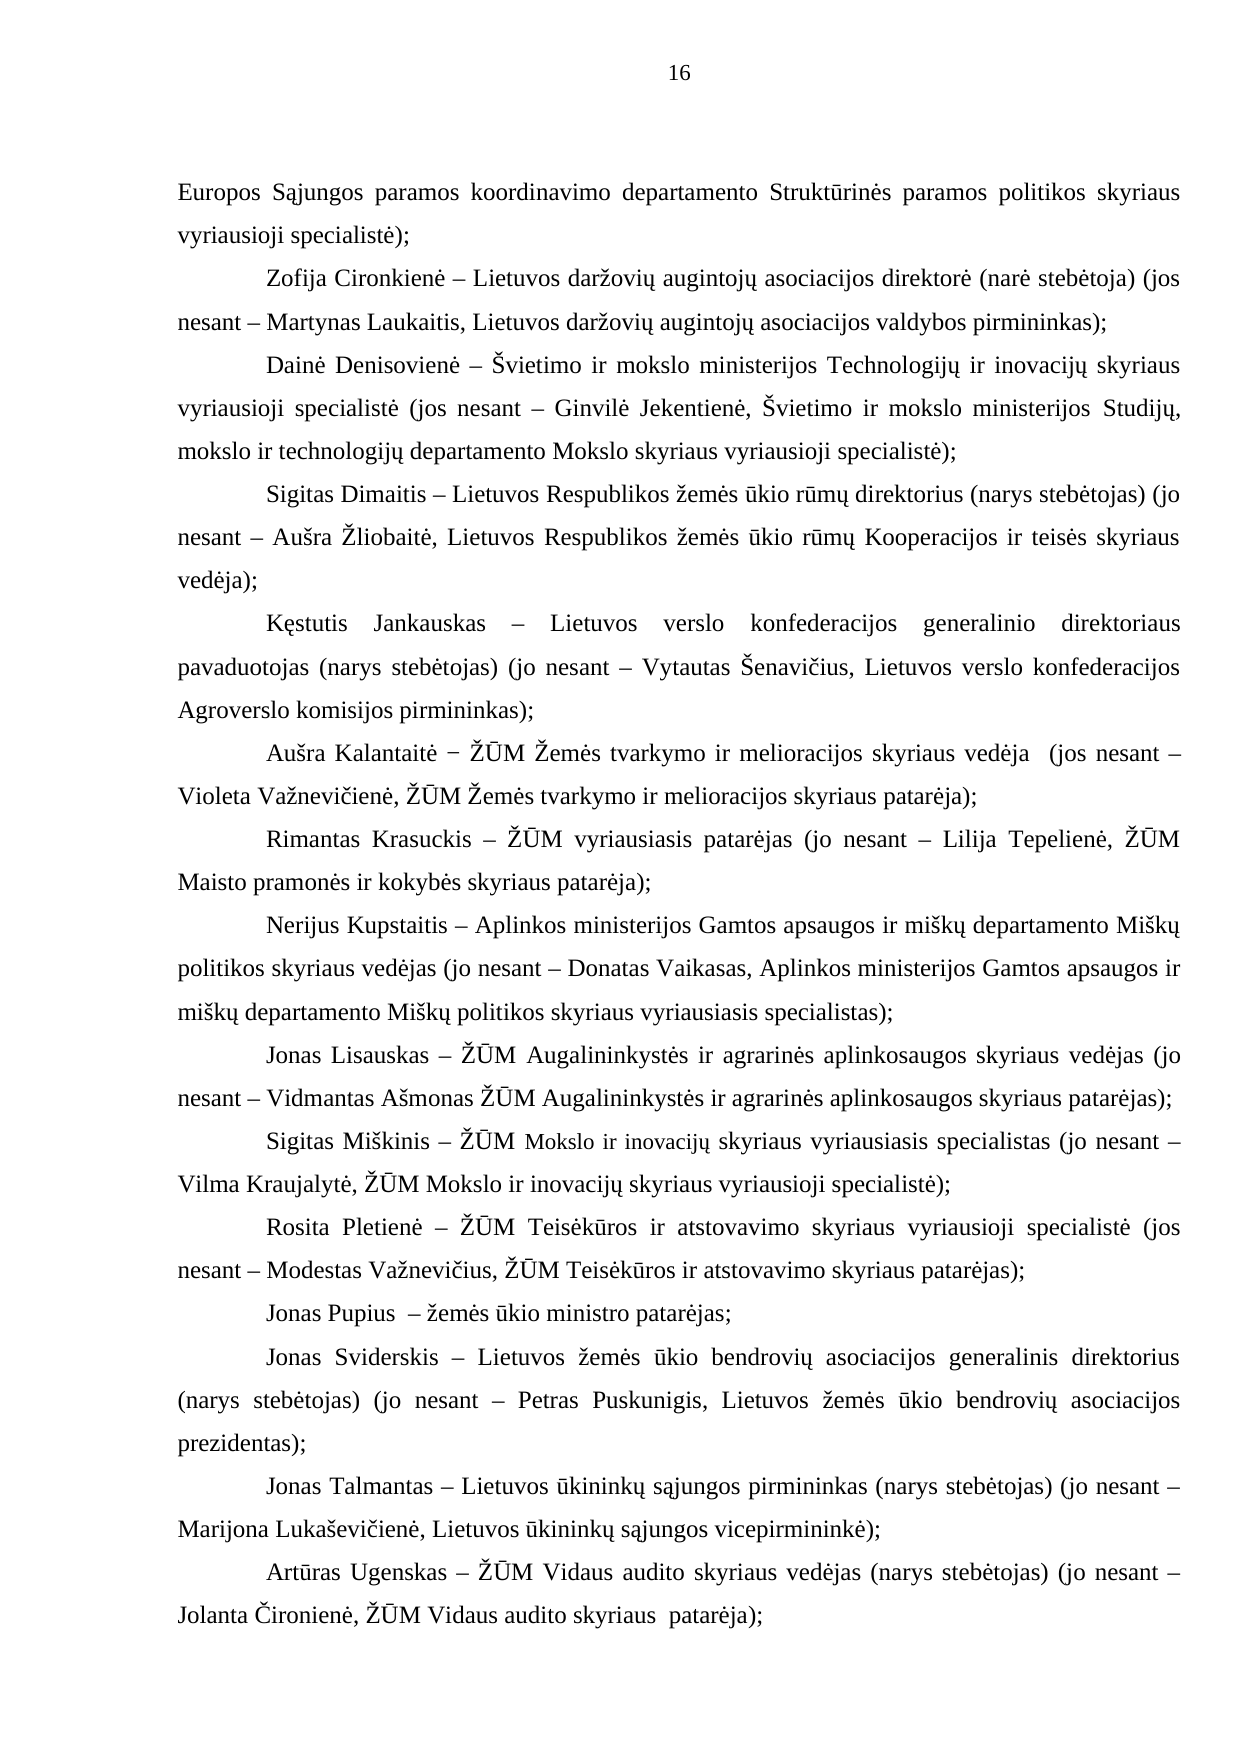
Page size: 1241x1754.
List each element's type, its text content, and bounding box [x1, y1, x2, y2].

text Jonas Talmantas – Lietuvos ūkininkų sąjungos pirmininkas (narys stebėtojas) (jo nesant – Marijona Lukaševičienė, Lietuvos ūkininkų sąjungos vicepirmininkė); [177, 1471, 1181, 1543]
text Jonas Sviderskis – Lietuvos žemės ūkio bendrovių asociacijos generalinis direktorius (narys stebėtojas) (jo nesant – Petras Puskunigis, Lietuvos žemės ūkio bendrovių asociacijos prezidentas); [177, 1342, 1181, 1457]
text Sigitas Dimaitis – Lietuvos Respublikos žemės ūkio rūmų direktorius (narys stebėtojas) (jo nesant – Aušra Žliobaitė, Lietuvos Respublikos žemės ūkio rūmų Kooperacijos ir teisės skyriaus vedėja); [177, 479, 1181, 594]
text Jonas Lisauskas – ŽŪM Augalininkystės ir agrarinės aplinkosaugos skyriaus vedėjas (jo nesant – Vidmantas Ašmonas ŽŪM Augalininkystės ir agrarinės aplinkosaugos skyriaus patarėjas); [177, 1040, 1181, 1112]
text Nerijus Kupstaitis – Aplinkos ministerijos Gamtos apsaugos ir miškų departamento Miškų politikos skyriaus vedėjas (jo nesant – Donatas Vaikasas, Aplinkos ministerijos Gamtos apsaugos ir miškų departamento Miškų politikos skyriaus vyriausiasis specialistas); [177, 910, 1181, 1025]
text Rosita Pletienė – ŽŪM Teisėkūros ir atstovavimo skyriaus vyriausioji specialistė (jos nesant – Modestas Važnevičius, ŽŪM Teisėkūros ir atstovavimo skyriaus patarėjas); [177, 1212, 1181, 1284]
text Sigitas Miškinis – ŽŪM Mokslo ir inovacijų skyriaus vyriausiasis specialistas (jo nesant – Vilma Kraujalytė, ŽŪM Mokslo ir inovacijų skyriaus vyriausioji specialistė); [177, 1126, 1181, 1198]
text Artūras Ugenskas – ŽŪM Vidaus audito skyriaus vedėjas (narys stebėtojas) (jo nesant – Jolanta Čironienė, ŽŪM Vidaus audito skyriaus patarėja); [177, 1557, 1181, 1629]
text Kęstutis Jankauskas – Lietuvos verslo konfederacijos generalinio direktoriaus pavaduotojas (narys stebėtojas) (jo nesant – Vytautas Šenavičius, Lietuvos verslo konfederacijos Agroverslo komisijos pirmininkas); [177, 608, 1181, 723]
text Europos Sąjungos paramos koordinavimo departamento Struktūrinės paramos politikos skyriaus vyriausioji specialistė); [177, 177, 1181, 249]
text Aušra Kalantaitė − ŽŪM Žemės tvarkymo ir melioracijos skyriaus vedėja (jos nesant – Violeta Važnevičienė, ŽŪM Žemės tvarkymo ir melioracijos skyriaus patarėja); [177, 738, 1181, 810]
text Jonas Pupius – žemės ūkio ministro patarėjas; [177, 1298, 1181, 1327]
text Zofija Cironkienė – Lietuvos daržovių augintojų asociacijos direktorė (narė stebėtoja) (jos nesant – Martynas Laukaitis, Lietuvos daržovių augintojų asociacijos valdybos pirmininkas); [177, 263, 1181, 335]
text Rimantas Krasuckis – ŽŪM vyriausiasis patarėjas (jo nesant – Lilija Tepelienė, ŽŪM Maisto pramonės ir kokybės skyriaus patarėja); [177, 824, 1181, 896]
text Dainė Denisovienė – Švietimo ir mokslo ministerijos Technologijų ir inovacijų skyriaus vyriausioji specialistė (jos nesant – Ginvilė Jekentienė, Švietimo ir mokslo ministerijos Studijų, mokslo ir technologijų departamento Mokslo skyriaus vyriausioji specialistė); [177, 350, 1181, 465]
